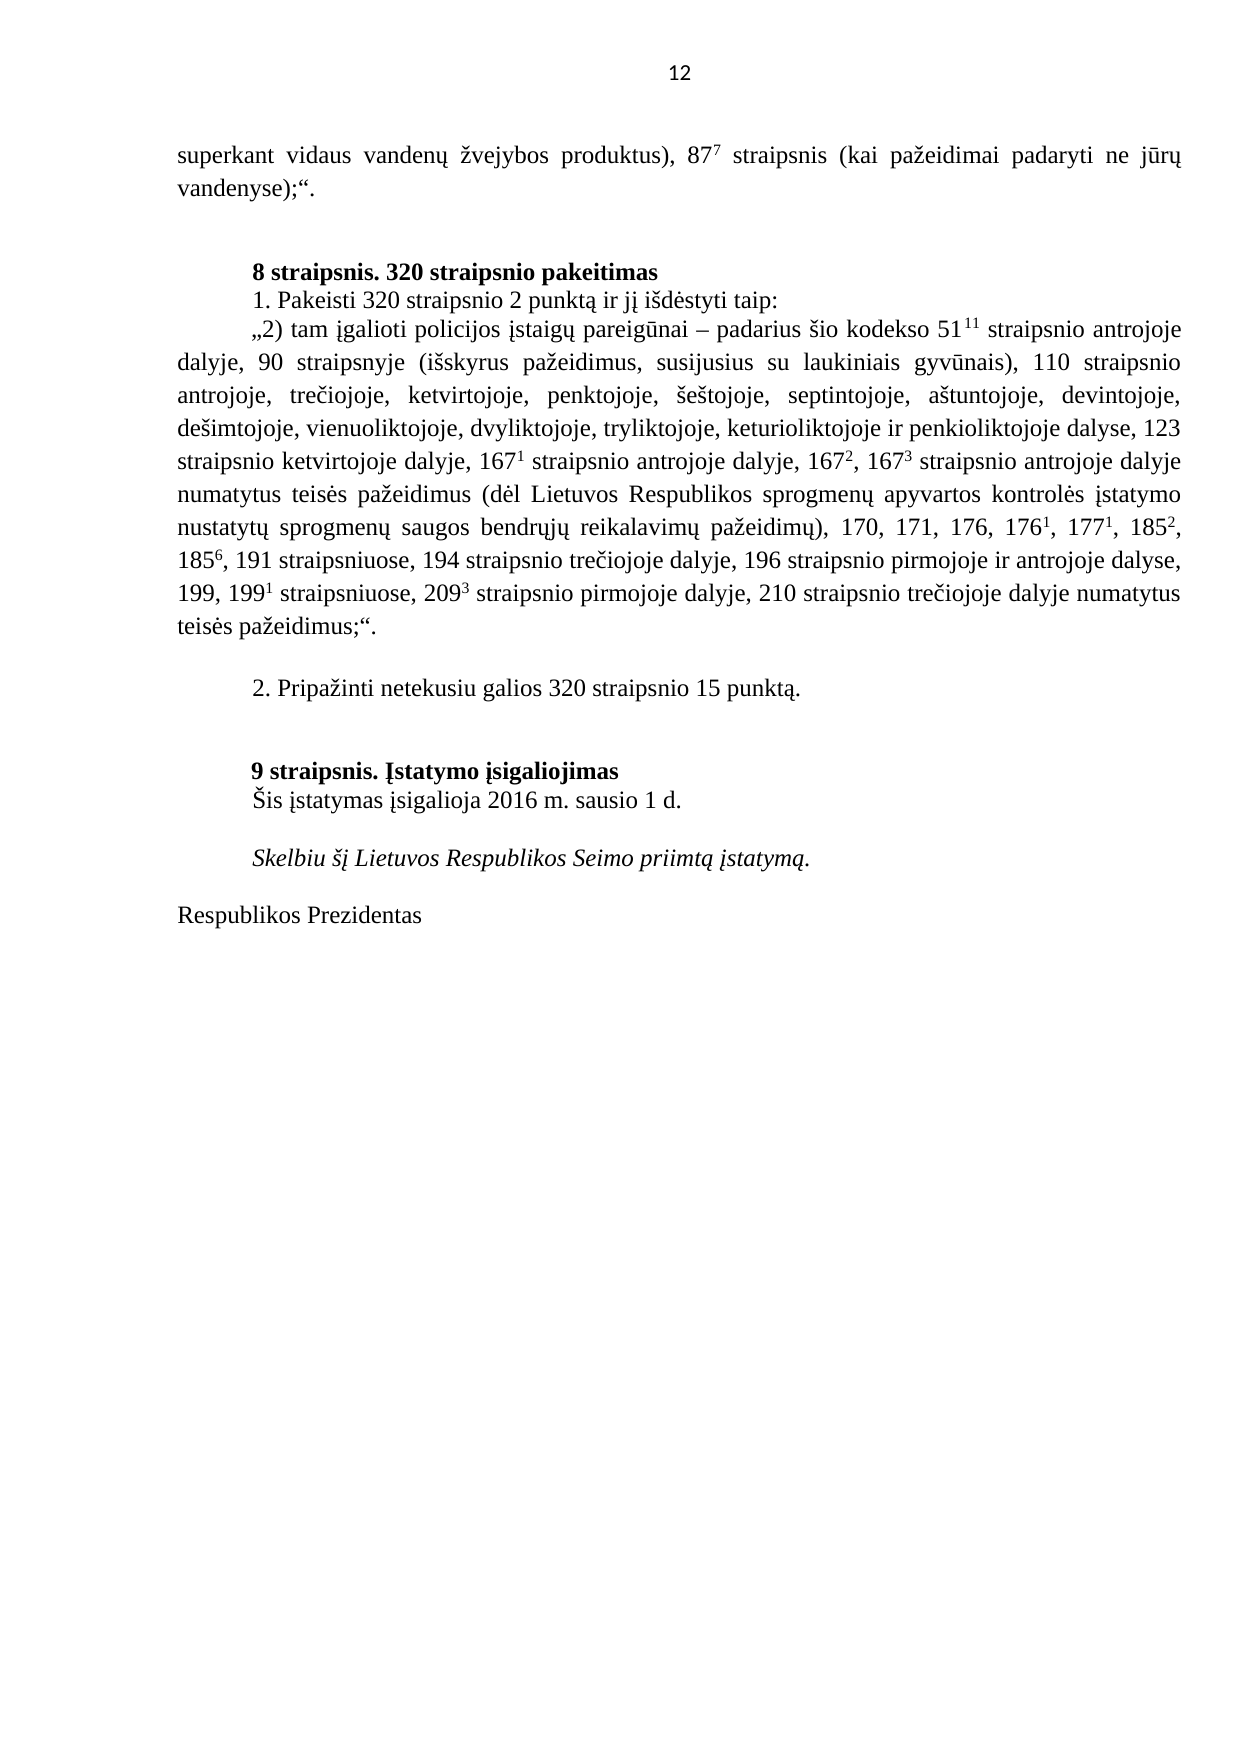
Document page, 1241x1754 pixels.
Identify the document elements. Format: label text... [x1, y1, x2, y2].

text Šis įstatymas įsigalioja 2016 m. sausio 1 d. [177, 785, 1182, 814]
text „2) tam įgalioti policijos įstaigų pareigūnai – padarius šio kodekso 5111 straipsnio antrojoje dalyje, 90 straipsnyje (išskyrus pažeidimus, susijusius su laukiniais gyvūnais), 110 straipsnio antrojoje, trečiojoje, ketvirtojoje, penktojoje, šeštojoje, septintojoje, aštuntojoje, devintojoje, dešimtojoje, vienuoliktojoje, dvyliktojoje, tryliktojoje, keturioliktojoje ir penkioliktojoje dalyse, 123 straipsnio ketvirtojoje dalyje, 1671 straipsnio antrojoje dalyje, 1672, 1673 straipsnio antrojoje dalyje numatytus teisės pažeidimus (dėl Lietuvos Respublikos sprogmenų apyvartos kontrolės įstatymo nustatytų sprogmenų saugos bendrųjų reikalavimų pažeidimų), 170, 171, 176, 1761, 1771, 1852, 1856, 191 straipsniuose, 194 straipsnio trečiojoje dalyje, 196 straipsnio pirmojoje ir antrojoje dalyse, 199, 1991 straipsniuose, 2093 straipsnio pirmojoje dalyje, 210 straipsnio trečiojoje dalyje numatytus teisės pažeidimus;“. [177, 314, 1182, 640]
text Respublikos Prezidentas [177, 900, 1182, 929]
text Skelbiu šį Lietuvos Respublikos Seimo priimtą įstatymą. [177, 843, 1182, 871]
text 1. Pakeisti 320 straipsnio 2 punktą ir jį išdėstyti taip: [177, 285, 1182, 314]
text 8 straipsnis. 320 straipsnio pakeitimas [177, 257, 1182, 285]
text superkant vidaus vandenų žvejybos produktus), 877 straipsnis (kai pažeidimai padaryti ne jūrų vandenyse);“. [177, 140, 1182, 202]
text 9 straipsnis. Įstatymo įsigaliojimas [177, 756, 1182, 785]
text 2. Pripažinti netekusiu galios 320 straipsnio 15 punktą. [177, 673, 1182, 702]
